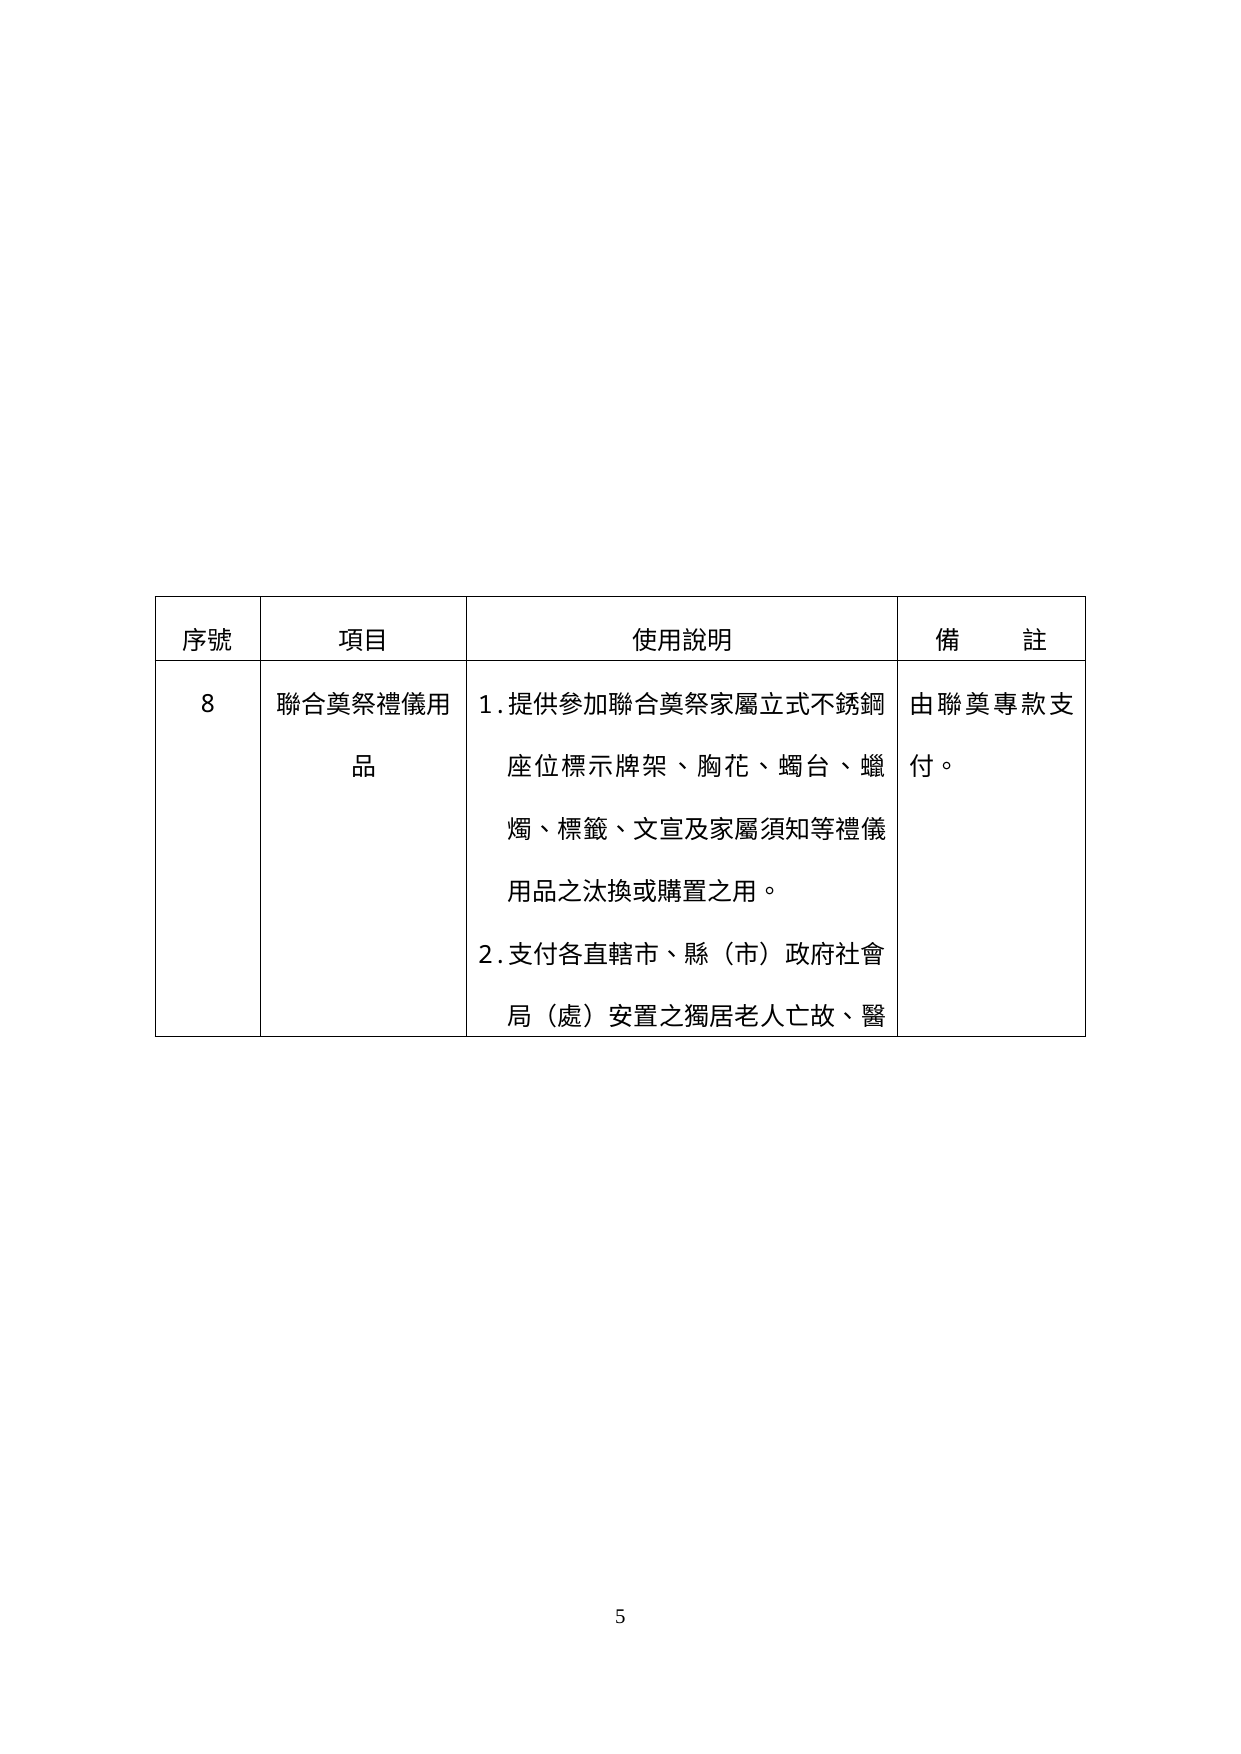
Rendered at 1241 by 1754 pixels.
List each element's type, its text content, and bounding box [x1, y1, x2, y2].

table_cell 8 [156, 661, 260, 1036]
table_cell 由聯奠專款支付。 [898, 661, 1085, 1036]
table_header 備 註 [898, 597, 1085, 660]
table_header 項目 [261, 597, 466, 660]
table_header 序號 [156, 597, 260, 660]
table_header 使用說明 [467, 597, 897, 660]
table_cell 1.提供參加聯合奠祭家屬立式不銹鋼座位標示牌架、胸花、蠋台、蠟燭、標籤、文宣及家屬須知等禮儀用品之汰換或購置之用。 2.支付各直轄市、縣（市）政府社會局（處）安置之獨居老人亡故、醫 [467, 661, 897, 1036]
table_cell 聯合奠祭禮儀用品 [261, 661, 466, 1036]
